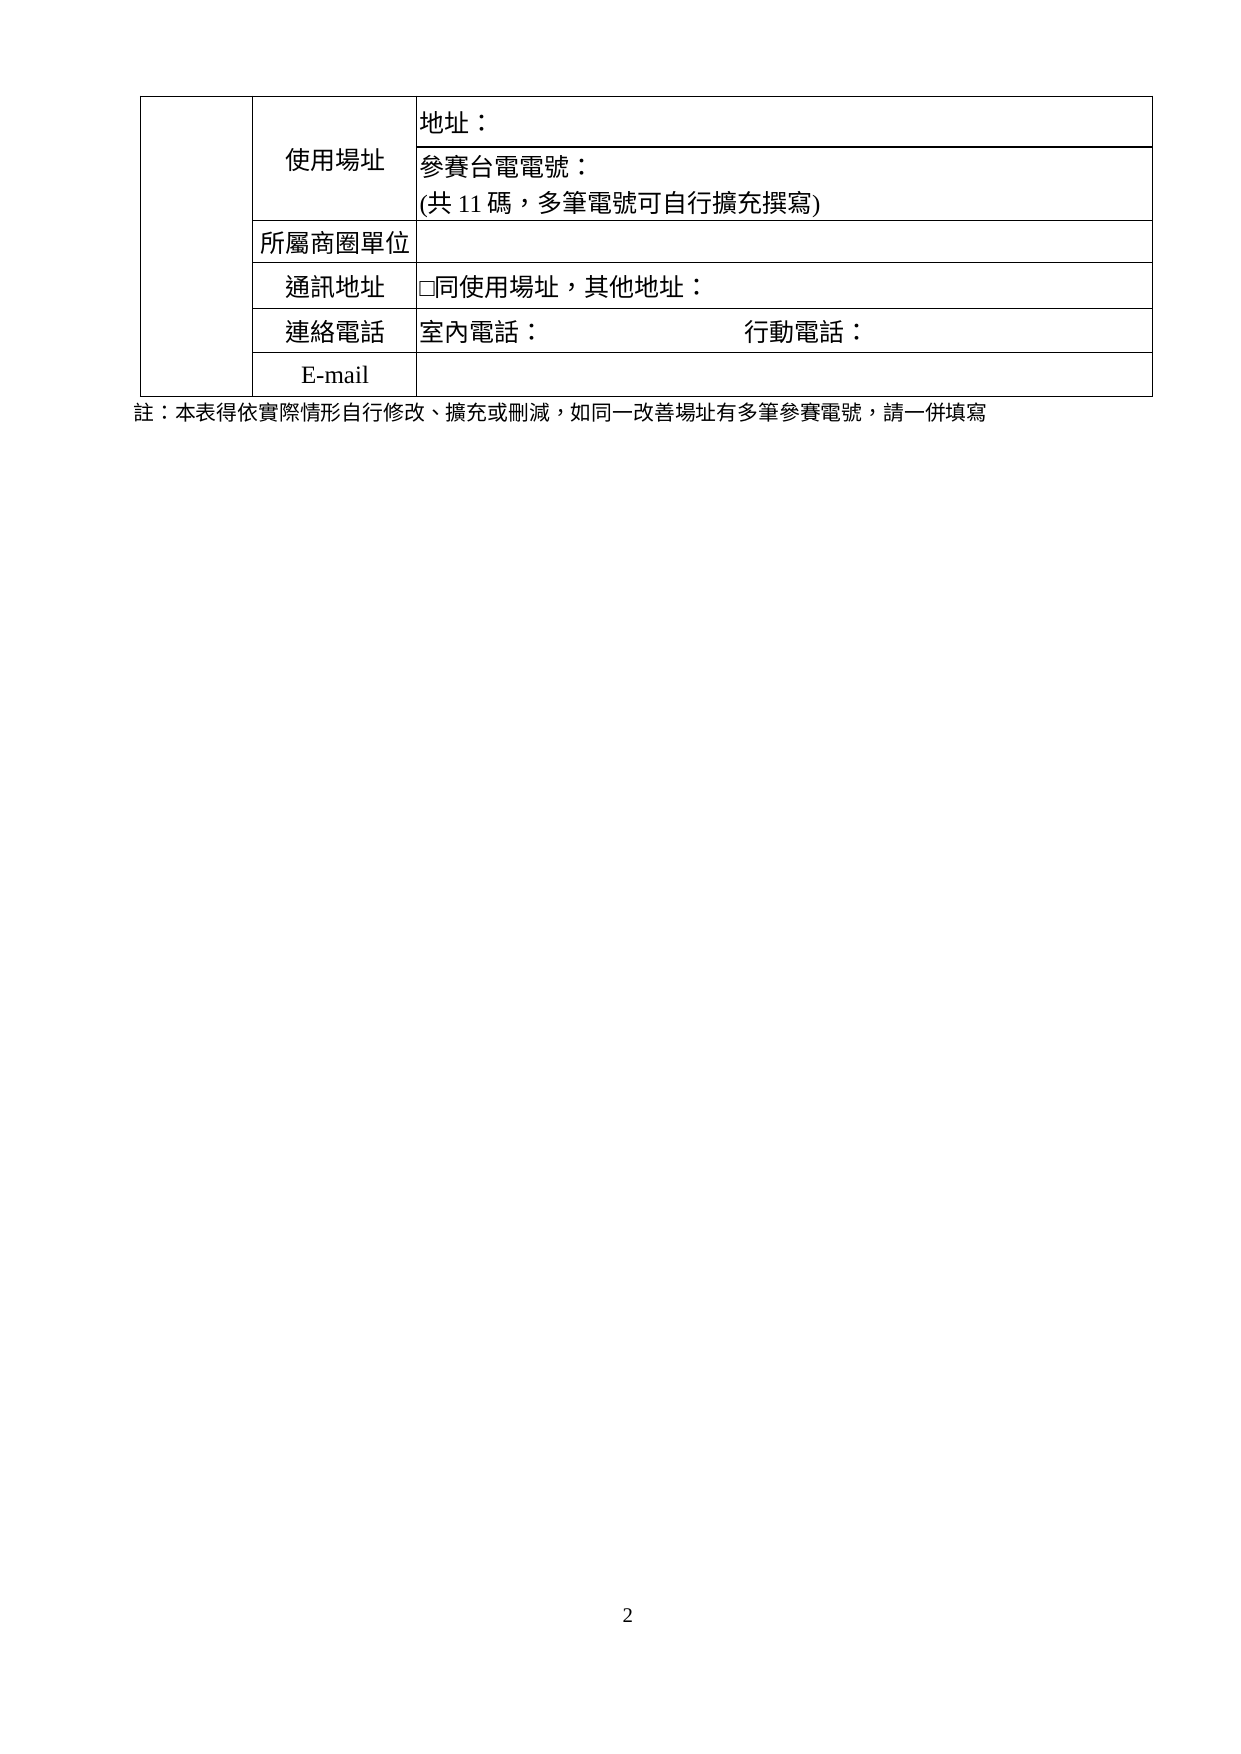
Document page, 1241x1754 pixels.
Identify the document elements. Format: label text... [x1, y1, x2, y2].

table_cell 通訊地址 [253, 263, 416, 307]
table_cell [417, 353, 1152, 396]
table_cell 地址： [417, 97, 1152, 146]
table_cell 連絡電話 [253, 309, 416, 352]
text 註：本表得依實際情形自行修改、擴充或刪減，如同一改善場址有多筆參賽電號，請一併填寫 [133, 397, 1137, 427]
table_cell 參賽台電電號： (共11碼，多筆電號可自行擴充撰寫) [417, 148, 1152, 220]
table_header [141, 97, 252, 396]
table_cell E-mail [253, 353, 416, 396]
table_cell 使用場址 [253, 97, 416, 220]
table_cell 室內電話： 行動電話： [417, 309, 1152, 352]
table_cell [417, 221, 1152, 262]
table_cell □同使用場址，其他地址： [417, 263, 1152, 307]
table_cell 所屬商圈單位 [253, 221, 416, 262]
